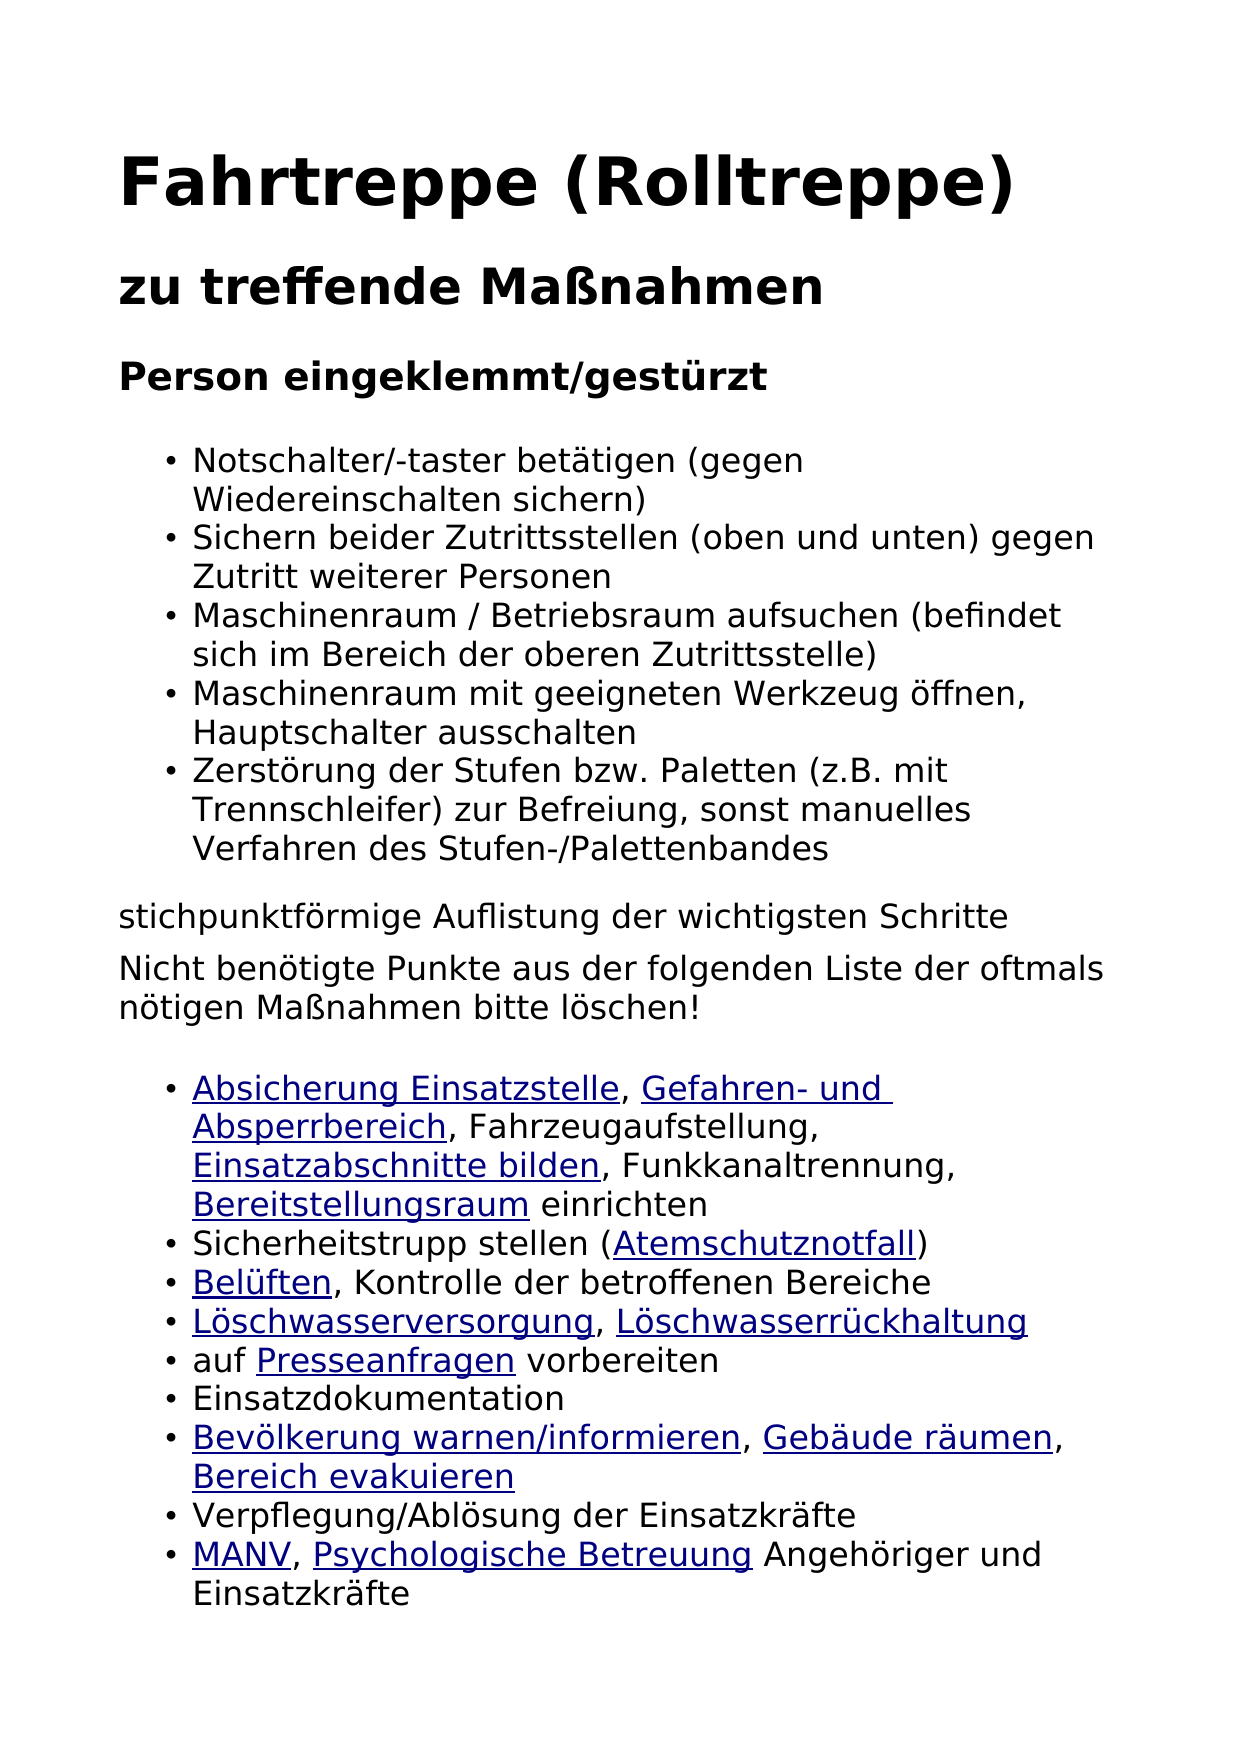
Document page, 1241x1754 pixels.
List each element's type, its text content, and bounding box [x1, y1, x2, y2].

list Notschalter/-taster betätigen (gegen Wiedereinschalten sichern) [177, 441, 1122, 519]
list Absicherung Einsatzstelle, Gefahren- und Absperrbereich, Fahrzeugaufstellung, Einsatzabschnitte bilden, Funkkanaltrennung, Bereitstellungsraum einrichten [177, 1069, 1122, 1224]
subtitle zu treffende Maßnahmen [118, 258, 1122, 316]
list Bevölkerung warnen/informieren, Gebäude räumen, Bereich evakuieren [177, 1419, 1122, 1496]
list Einsatzdokumentation [177, 1380, 1122, 1419]
list Maschinenraum / Betriebsraum aufsuchen (befindet sich im Bereich der oberen Zutrittsstelle) [177, 597, 1122, 674]
list Verpflegung/Ablösung der Einsatzkräfte [177, 1496, 1122, 1535]
list Maschinenraum mit geeigneten Werkzeug öffnen, Hauptschalter ausschalten [177, 674, 1122, 752]
list auf Presseanfragen vorbereiten [177, 1341, 1122, 1380]
text stichpunktförmige Auflistung der wichtigsten Schritte [118, 898, 1122, 937]
subtitle Fahrtreppe (Rolltreppe) [118, 143, 1122, 221]
text Nicht benötigte Punkte aus der folgenden Liste der oftmals nötigen Maßnahmen bitte löschen! [118, 949, 1122, 1027]
list Löschwasserversorgung, Löschwasserrückhaltung [177, 1302, 1122, 1341]
list Sichern beider Zutrittsstellen (oben und unten) gegen Zutritt weiterer Personen [177, 519, 1122, 597]
list Zerstörung der Stufen bzw. Paletten (z.B. mit Trennschleifer) zur Befreiung, sonst manuelles Verfahren des Stufen-/Palettenbandes [177, 752, 1122, 868]
list Belüften, Kontrolle der betroffenen Bereiche [177, 1263, 1122, 1302]
subtitle Person eingeklemmt/gestürzt [118, 354, 1122, 399]
list MANV, Psychologische Betreuung Angehöriger und Einsatzkräfte [177, 1535, 1122, 1613]
list Sicherheitstrupp stellen (Atemschutznotfall) [177, 1224, 1122, 1263]
